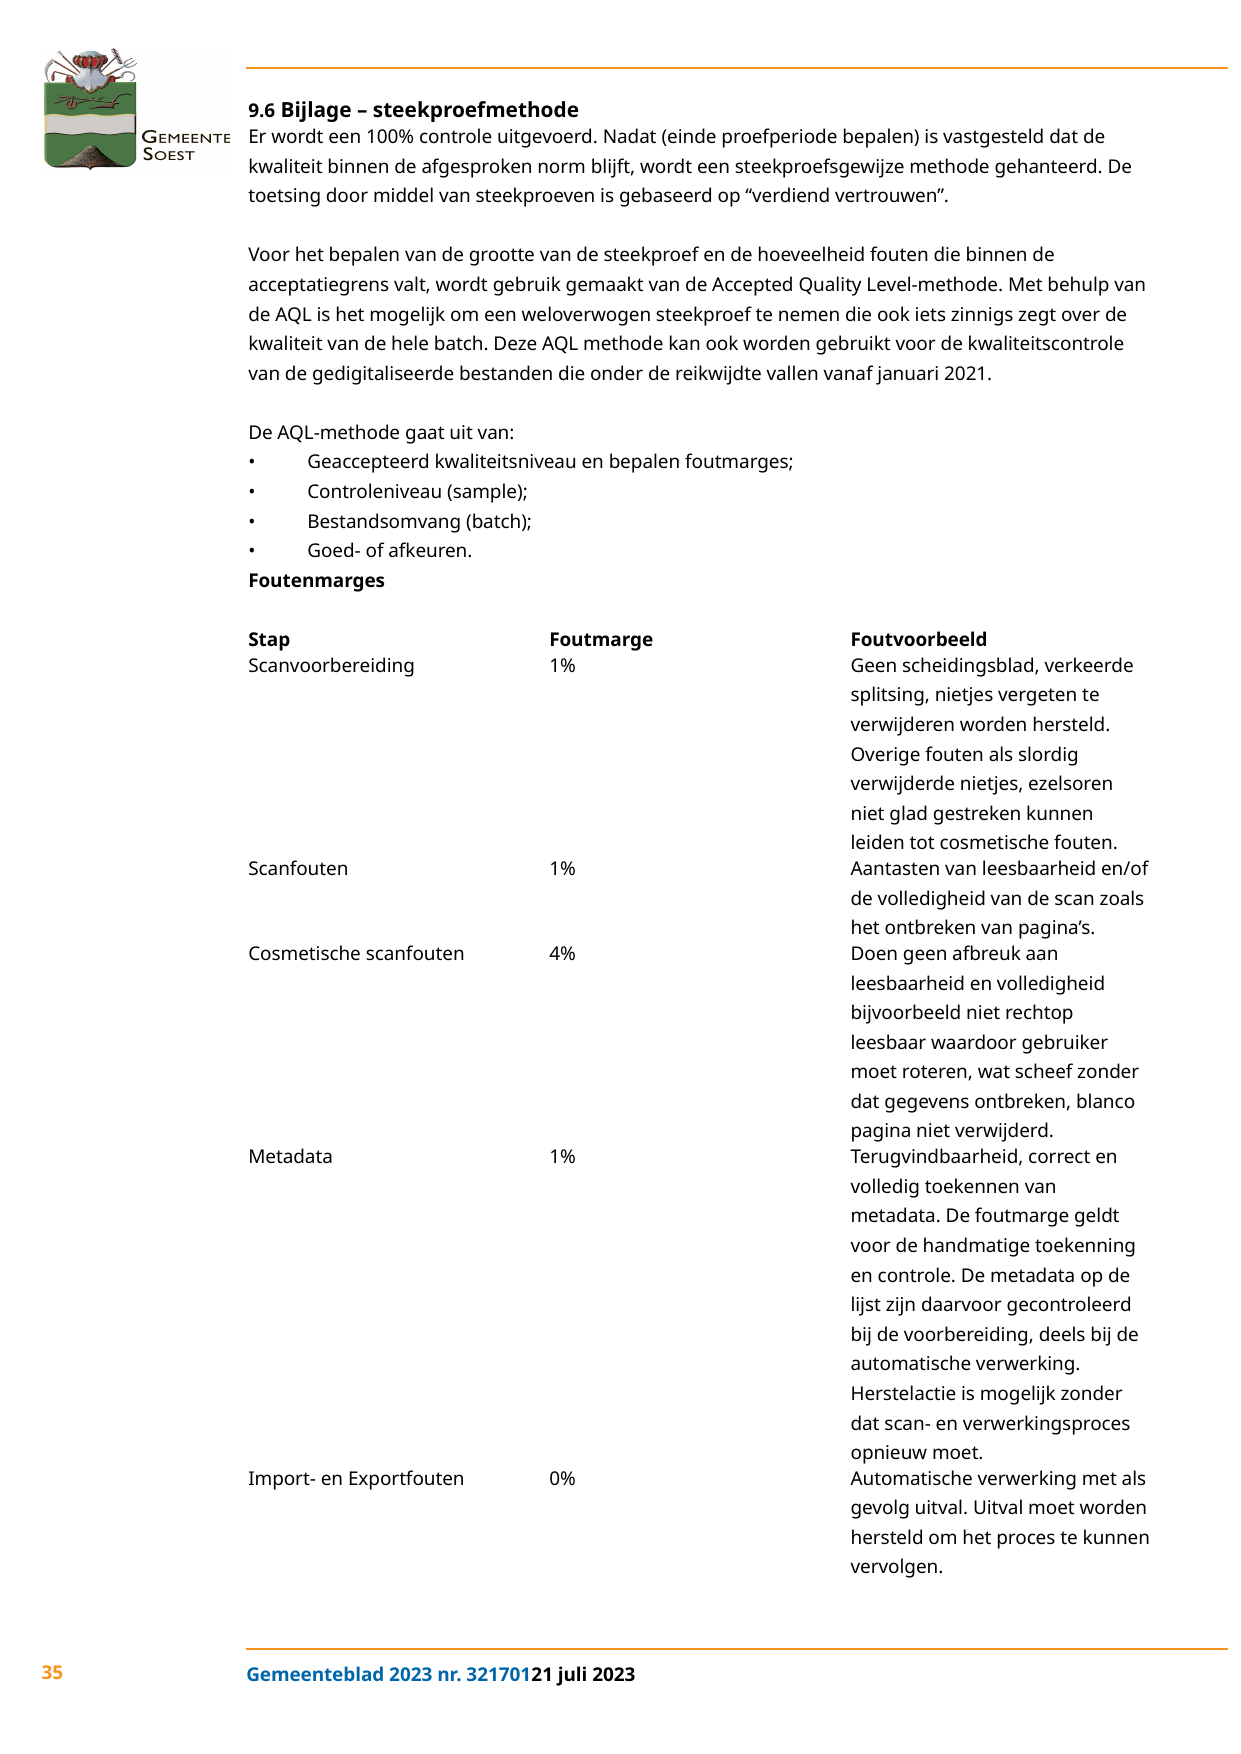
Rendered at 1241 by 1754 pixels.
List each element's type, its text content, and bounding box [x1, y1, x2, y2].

table_cell Doen geen afbreuk aan leesbaarheid en volledigheid bijvoorbeeld niet rechtop leesbaar waardoor gebruiker moet roteren, wat scheef zonder dat gegevens ontbreken, blanco pagina niet verwijderd. [850, 940, 1152, 1143]
table_cell Scanfouten [248, 855, 549, 940]
table_cell Aantasten van leesbaarheid en/of de volledigheid van de scan zoals het ontbreken van pagina’s. [850, 855, 1152, 940]
table_header Stap [248, 626, 549, 652]
list Geaccepteerd kwaliteitsniveau en bepalen foutmarges; [248, 449, 1152, 474]
text De AQL-methode gaat uit van: [248, 419, 1152, 445]
table_header Foutvoorbeeld [850, 626, 1152, 652]
table_cell Geen scheidingsblad, verkeerde splitsing, nietjes vergeten te verwijderen worden hersteld. Overige fouten als slordig verwijderde nietjes, ezelsoren niet glad gestreken kunnen leiden tot cosmetische fouten. [850, 652, 1152, 855]
table_cell Terugvindbaarheid, correct en volledig toekennen van metadata. De foutmarge geldt voor de handmatige toekenning en controle. De metadata op de lijst zijn daarvoor gecontroleerd bij de voorbereiding, deels bij de automatische verwerking. Herstelactie is mogelijk zonder dat scan- en verwerkingsproces opnieuw moet. [850, 1144, 1152, 1465]
list Bestandsomvang (batch); [248, 508, 1152, 534]
table_cell 1% [549, 652, 850, 855]
table_cell 1% [549, 855, 850, 940]
table_cell 0% [549, 1465, 850, 1579]
table_cell Metadata [248, 1144, 549, 1465]
table_cell 1% [549, 1144, 850, 1465]
table_cell Automatische verwerking met als gevolg uitval. Uitval moet worden hersteld om het proces te kunnen vervolgen. [850, 1465, 1152, 1579]
text 9.6 Bijlage – steekproefmethode [248, 95, 1152, 123]
table_cell 4% [549, 940, 850, 1143]
list Controleniveau (sample); [248, 478, 1152, 504]
table_cell Cosmetische scanfouten [248, 940, 549, 1143]
table_cell Import- en Exportfouten [248, 1465, 549, 1579]
text Foutenmarges [248, 567, 1152, 593]
picture [41, 47, 231, 172]
table_header Foutmarge [549, 626, 850, 652]
text Er wordt een 100% controle uitgevoerd. Nadat (einde proefperiode bepalen) is vastgesteld dat de kwaliteit binnen de afgesproken norm blijft, wordt een steekproefsgewijze methode gehanteerd. De toetsing door middel van steekproeven is gebaseerd op “verdiend vertrouwen”. [248, 123, 1152, 208]
text Voor het bepalen van de grootte van de steekproef en de hoeveelheid fouten die binnen de acceptatiegrens valt, wordt gebruik gemaakt van de Accepted Quality Level-methode. Met behulp van de AQL is het mogelijk om een weloverwogen steekproef te nemen die ook iets zinnigs zegt over de kwaliteit van de hele batch. Deze AQL methode kan ook worden gebruikt voor de kwaliteitscontrole van de gedigitaliseerde bestanden die onder de reikwijdte vallen vanaf januari 2021. [248, 242, 1152, 386]
table_cell Scanvoorbereiding [248, 652, 549, 855]
list Goed- of afkeuren. [248, 537, 1152, 563]
